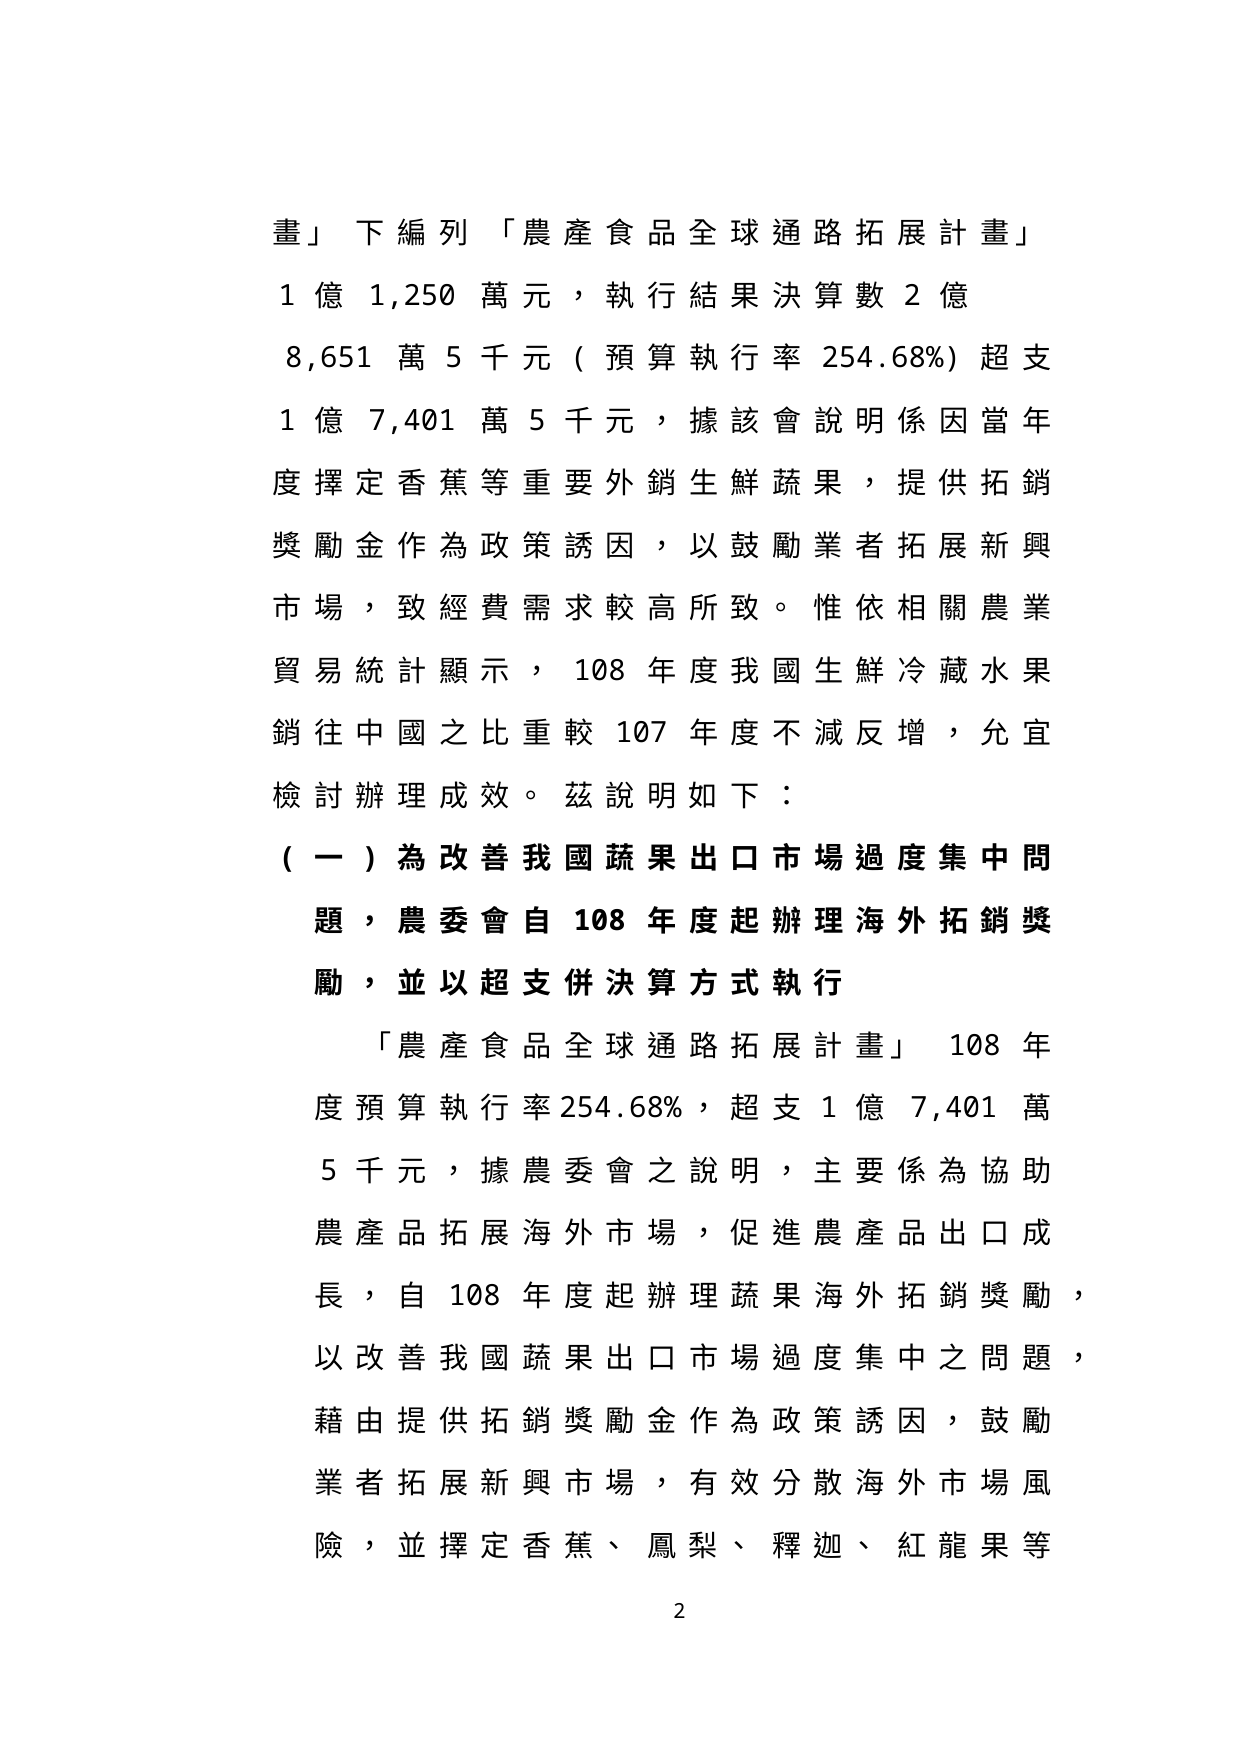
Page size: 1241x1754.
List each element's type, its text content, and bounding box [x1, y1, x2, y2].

text 畫」下編列「農產食品全球通路拓展計畫」1億1,250萬元，執行結果決算數2億8,651萬5千元(預算執行率254.68%)超支1億7,401萬5千元，據該會說明係因當年度擇定香蕉等重要外銷生鮮蔬果，提供拓銷獎勵金作為政策誘因，以鼓勵業者拓展新興市場，致經費需求較高所致。惟依相關農業貿易統計顯示，108年度我國生鮮冷藏水果銷往中國之比重較107年度不減反增，允宜檢討辦理成效。茲說明如下： [242, 189, 1058, 814]
text (一)為改善我國蔬果出口市場過度集中問題，農委會自108年度起辦理海外拓銷獎勵，並以超支併決算方式執行 [242, 814, 1058, 1002]
text 「農產食品全球通路拓展計畫」108年度預算執行率254.68%，超支1億7,401萬5千元，據農委會之說明，主要係為協助農產品拓展海外市場，促進農產品出口成長，自108年度起辦理蔬果海外拓銷獎勵，以改善我國蔬果出口市場過度集中之問題，藉由提供拓銷獎勵金作為政策誘因，鼓勵業者拓展新興市場，有效分散海外市場風險，並擇定香蕉、鳳梨、釋迦、紅龍果等項重要外銷生鮮蔬果辦理(108年果品拓銷補助品項、期間及補助標準詳表1、表2)，然因原預算不敷支應，爰採超支併決算方式辦理。 [271, 1002, 1058, 1564]
